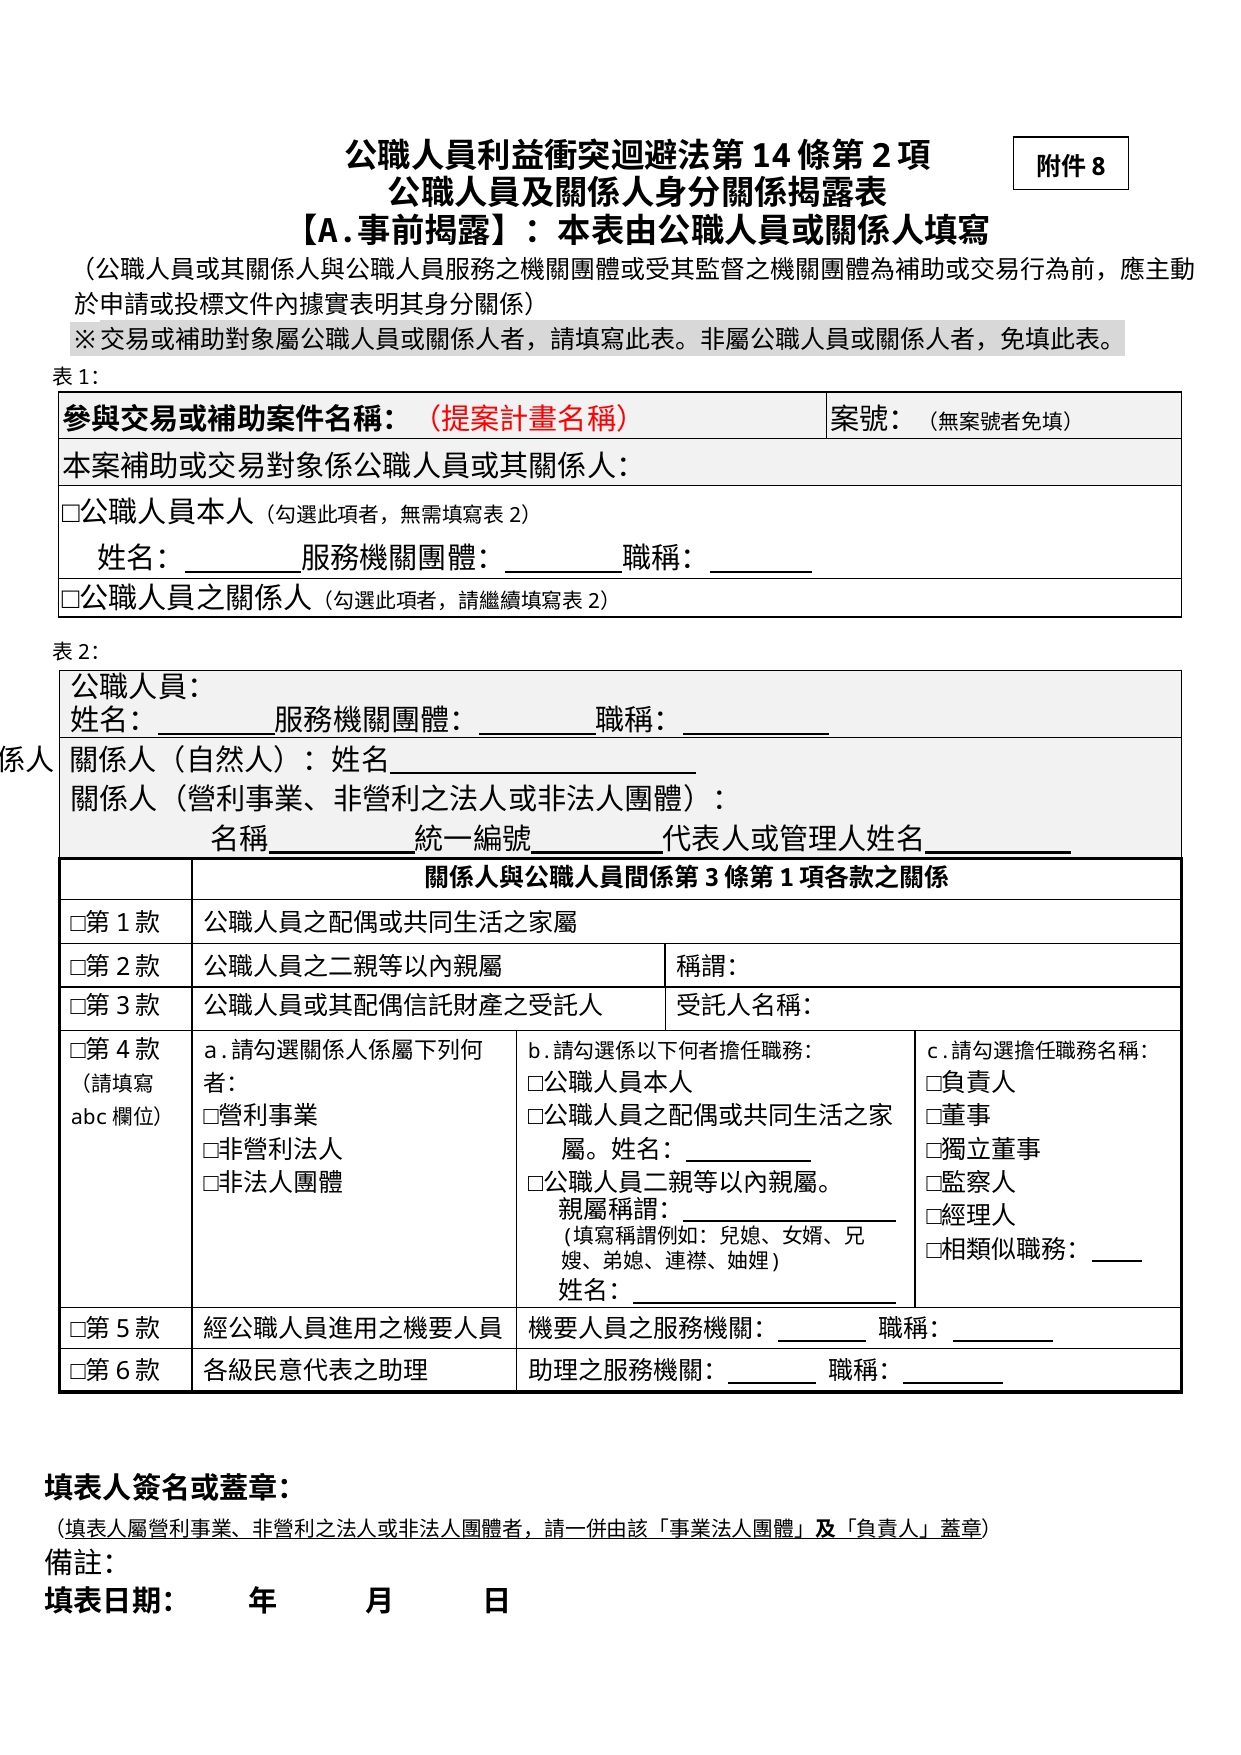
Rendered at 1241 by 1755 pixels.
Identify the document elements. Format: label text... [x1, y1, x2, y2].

text 表2： [15, 617, 1122, 669]
table_cell □第4款 （請填寫abc欄位） [61, 1031, 191, 1306]
table_cell b.請勾選係以下何者擔任職務： □公職人員本人 □公職人員之配偶或共同生活之家屬。姓名： □公職人員二親等以內親屬。 親屬稱謂： (填寫稱謂例如：兒媳、女婿、兄嫂、弟媳、連襟、妯娌) 姓名： [517, 1031, 914, 1306]
table_cell a.請勾選關係人係屬下列何者： □營利事業 □非營利法人 □非法人團體 [193, 1031, 516, 1306]
table_cell 公職人員之二親等以內親屬 [193, 944, 664, 986]
text [1014, 138, 1128, 189]
text 填表人簽名或蓋章： [44, 1468, 1122, 1506]
table_cell 經公職人員進用之機要人員 [193, 1308, 516, 1347]
table_header 公職人員： 姓名： 服務機關團體： 職稱： [60, 671, 1181, 737]
text 備註： [44, 1543, 1122, 1581]
table_cell □第1款 [61, 900, 191, 943]
table_cell 公職人員之配偶或共同生活之家屬 [193, 900, 1180, 943]
table_header 參與交易或補助案件名稱：（提案計畫名稱） [59, 393, 826, 438]
text 填表日期： 年 月 日 [44, 1581, 1122, 1618]
table_cell 關係人 關係人（自然人）：姓名 關係人（營利事業、非營利之法人或非法人團體）： 名稱 統一編號 代表人或管理人姓名 [60, 738, 1181, 857]
text 表1： [15, 356, 1201, 391]
table_cell 各級民意代表之助理 [193, 1349, 516, 1390]
text 公職人員利益衝突迴避法第14條第2項 [15, 137, 1013, 175]
list ※交易或補助對象屬公職人員或關係人者，請填寫此表。非屬公職人員或關係人者，免填此表。 [70, 321, 1196, 356]
text 【A.事前揭露】：本表由公職人員或關係人填寫 [15, 212, 1240, 250]
table_cell 受託人名稱： [666, 988, 1180, 1030]
text （填表人屬營利事業、非營利之法人或非法人團體者，請一併由該「事業法人團體」及「負責人」蓋章） [44, 1506, 1122, 1543]
text 公職人員及關係人身分關係揭露表 [15, 175, 1240, 212]
table_header 案號：（無案號者免填） [827, 393, 1181, 438]
text 附件8 [1023, 146, 1119, 181]
table_cell □公職人員之關係人（勾選此項者，請繼續填寫表2） [59, 579, 1181, 616]
table_cell 本案補助或交易對象係公職人員或其關係人： [59, 439, 1181, 485]
list （公職人員或其關係人與公職人員服務之機關團體或受其監督之機關團體為補助或交易行為前，應主動於申請或投標文件內據實表明其身分關係） [70, 250, 1196, 321]
table_cell 助理之服務機關： 職稱： [517, 1349, 1180, 1390]
table_cell [61, 860, 191, 899]
table_cell □第3款 [61, 988, 191, 1030]
table_cell 機要人員之服務機關： 職稱： [517, 1308, 1180, 1347]
table_cell 關係人與公職人員間係第3條第1項各款之關係 [193, 860, 1180, 899]
text [1129, 137, 1240, 175]
table_cell □第5款 [61, 1308, 191, 1347]
table_cell □第6款 [61, 1349, 191, 1390]
table_cell c.請勾選擔任職務名稱： □負責人 □董事 □獨立董事 □監察人 □經理人 □相類似職務： [916, 1031, 1180, 1306]
table_cell 公職人員或其配偶信託財產之受託人 [193, 988, 665, 1030]
table_cell □第2款 [61, 944, 191, 986]
table_cell 稱謂： [666, 944, 1180, 986]
table_cell □公職人員本人（勾選此項者，無需填寫表2） 姓名： 服務機關團體： 職稱： [59, 486, 1181, 578]
